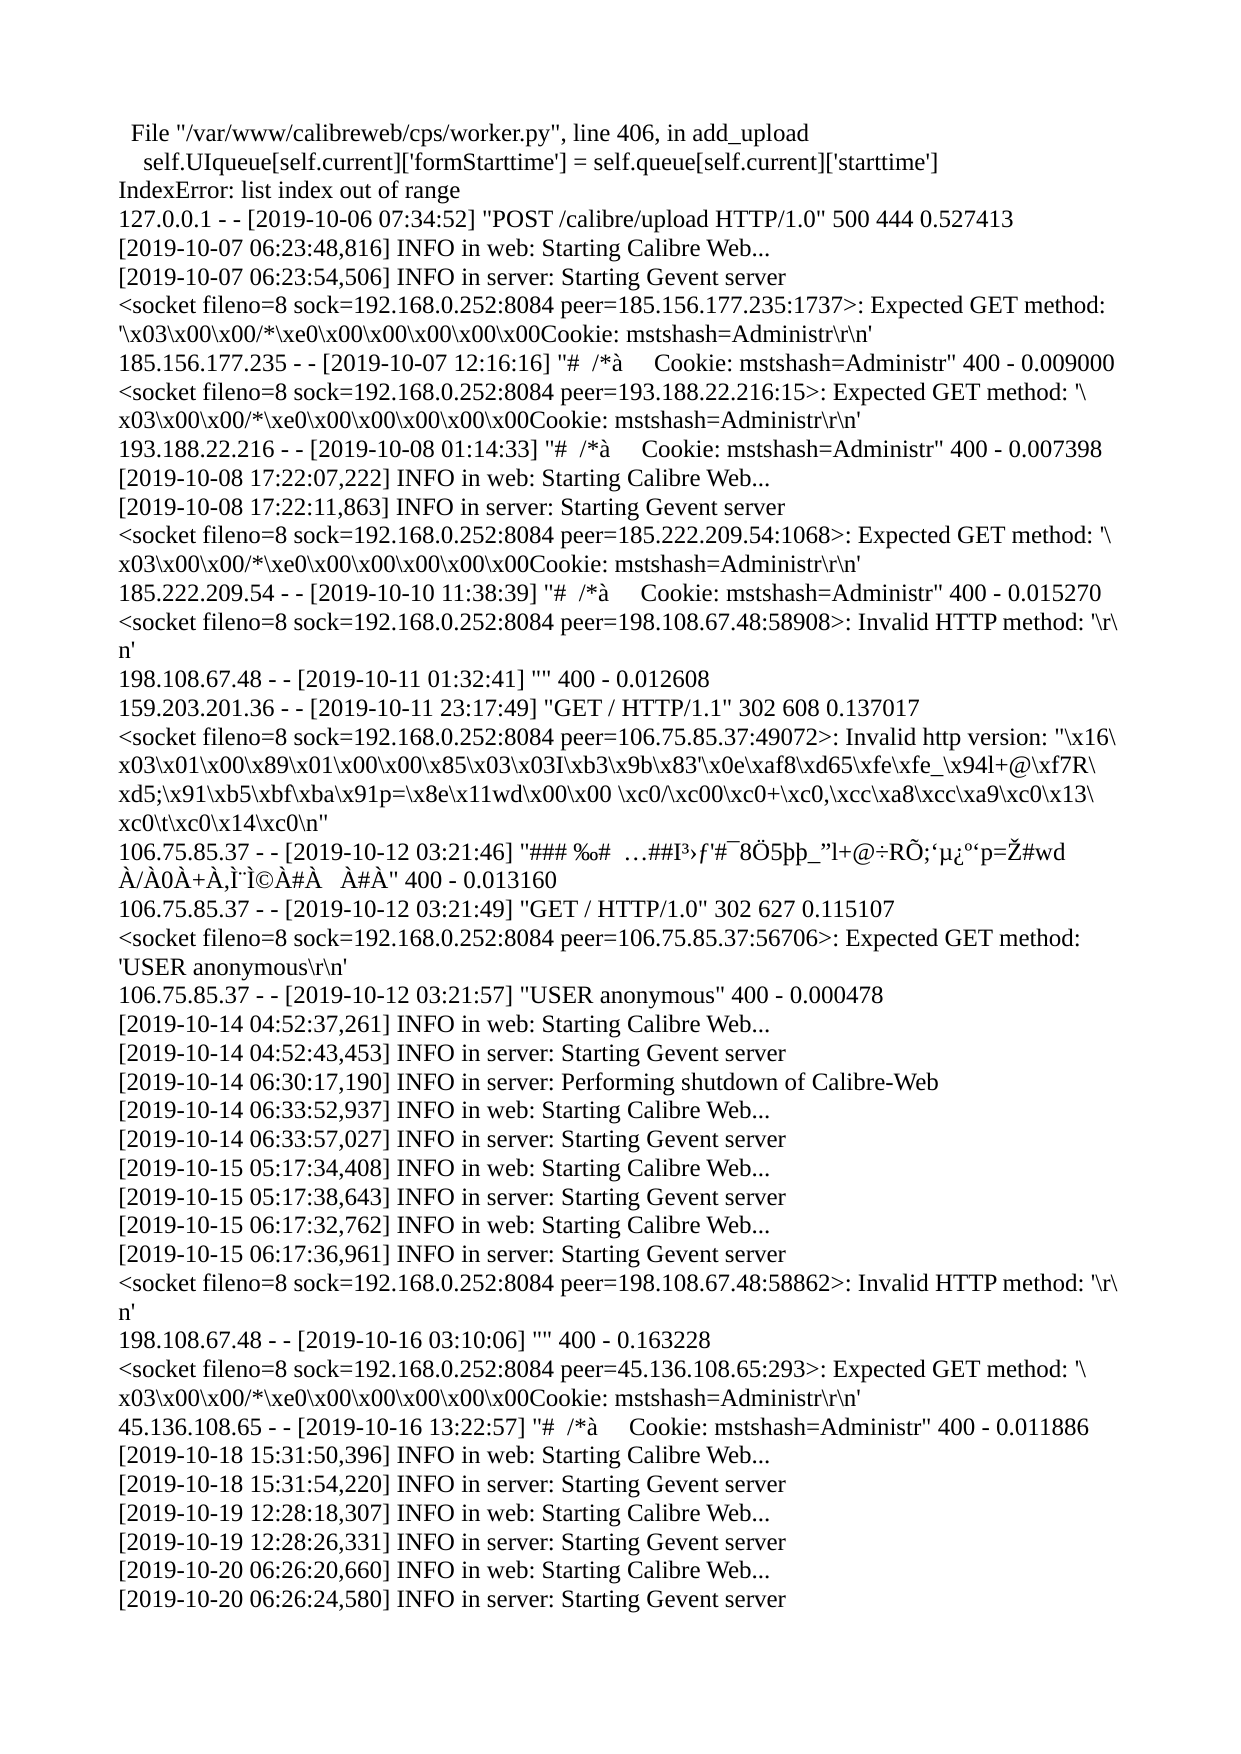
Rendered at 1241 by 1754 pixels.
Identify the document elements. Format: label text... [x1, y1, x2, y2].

text File "/var/www/calibreweb/cps/worker.py", line 406, in add_upload self.UIqueue[self.current]['formStarttime'] = self.queue[self.current]['starttime'] IndexError: list index out of range 127.0.0.1 - - [2019-10-06 07:34:52] "POST /calibre/upload HTTP/1.0" 500 444 0.527413 [2019-10-07 06:23:48,816] INFO in web: Starting Calibre Web... [2019-10-07 06:23:54,506] INFO in server: Starting Gevent server <socket fileno=8 sock=192.168.0.252:8084 peer=185.156.177.235:1737>: Expected GET method: '\x03\x00\x00/*\xe0\x00\x00\x00\x00\x00Cookie: mstshash=Administr\r\n' 185.156.177.235 - - [2019-10-07 12:16:16] "# /*à Cookie: mstshash=Administr" 400 - 0.009000 <socket fileno=8 sock=192.168.0.252:8084 peer=193.188.22.216:15>: Expected GET method: '\x03\x00\x00/*\xe0\x00\x00\x00\x00\x00Cookie: mstshash=Administr\r\n' 193.188.22.216 - - [2019-10-08 01:14:33] "# /*à Cookie: mstshash=Administr" 400 - 0.007398 [2019-10-08 17:22:07,222] INFO in web: Starting Calibre Web... [2019-10-08 17:22:11,863] INFO in server: Starting Gevent server <socket fileno=8 sock=192.168.0.252:8084 peer=185.222.209.54:1068>: Expected GET method: '\x03\x00\x00/*\xe0\x00\x00\x00\x00\x00Cookie: mstshash=Administr\r\n' 185.222.209.54 - - [2019-10-10 11:38:39] "# /*à Cookie: mstshash=Administr" 400 - 0.015270 <socket fileno=8 sock=192.168.0.252:8084 peer=198.108.67.48:58908>: Invalid HTTP method: '\r\n' 198.108.67.48 - - [2019-10-11 01:32:41] "" 400 - 0.012608 159.203.201.36 - - [2019-10-11 23:17:49] "GET / HTTP/1.1" 302 608 0.137017 <socket fileno=8 sock=192.168.0.252:8084 peer=106.75.85.37:49072>: Invalid http version: "\x16\x03\x01\x00\x89\x01\x00\x00\x85\x03\x03I\xb3\x9b\x83'\x0e\xaf8\xd65\xfe\xfe_\x94l+@\xf7R\xd5;\x91\xb5\xbf\xba\x91p=\x8e\x11wd\x00\x00 \xc0/\xc00\xc0+\xc0,\xcc\xa8\xcc\xa9\xc0\x13\xc0\t\xc0\x14\xc0\n" 106.75.85.37 - - [2019-10-12 03:21:46] "### ‰# …##I³›ƒ'#¯8Ö5þþ_”l+@÷RÕ;‘µ¿º‘p=Ž#wd À/À0À+À,Ì¨Ì©À#À À#À" 400 - 0.013160 106.75.85.37 - - [2019-10-12 03:21:49] "GET / HTTP/1.0" 302 627 0.115107 <socket fileno=8 sock=192.168.0.252:8084 peer=106.75.85.37:56706>: Expected GET method: 'USER anonymous\r\n' 106.75.85.37 - - [2019-10-12 03:21:57] "USER anonymous" 400 - 0.000478 [2019-10-14 04:52:37,261] INFO in web: Starting Calibre Web... [2019-10-14 04:52:43,453] INFO in server: Starting Gevent server [2019-10-14 06:30:17,190] INFO in server: Performing shutdown of Calibre-Web [2019-10-14 06:33:52,937] INFO in web: Starting Calibre Web... [2019-10-14 06:33:57,027] INFO in server: Starting Gevent server [2019-10-15 05:17:34,408] INFO in web: Starting Calibre Web... [2019-10-15 05:17:38,643] INFO in server: Starting Gevent server [2019-10-15 06:17:32,762] INFO in web: Starting Calibre Web... [2019-10-15 06:17:36,961] INFO in server: Starting Gevent server <socket fileno=8 sock=192.168.0.252:8084 peer=198.108.67.48:58862>: Invalid HTTP method: '\r\n' 198.108.67.48 - - [2019-10-16 03:10:06] "" 400 - 0.163228 <socket fileno=8 sock=192.168.0.252:8084 peer=45.136.108.65:293>: Expected GET method: '\x03\x00\x00/*\xe0\x00\x00\x00\x00\x00Cookie: mstshash=Administr\r\n' 45.136.108.65 - - [2019-10-16 13:22:57] "# /*à Cookie: mstshash=Administr" 400 - 0.011886 [2019-10-18 15:31:50,396] INFO in web: Starting Calibre Web... [2019-10-18 15:31:54,220] INFO in server: Starting Gevent server [2019-10-19 12:28:18,307] INFO in web: Starting Calibre Web... [2019-10-19 12:28:26,331] INFO in server: Starting Gevent server [2019-10-20 06:26:20,660] INFO in web: Starting Calibre Web... [2019-10-20 06:26:24,580] INFO in server: Starting Gevent server [118, 118, 1122, 1613]
